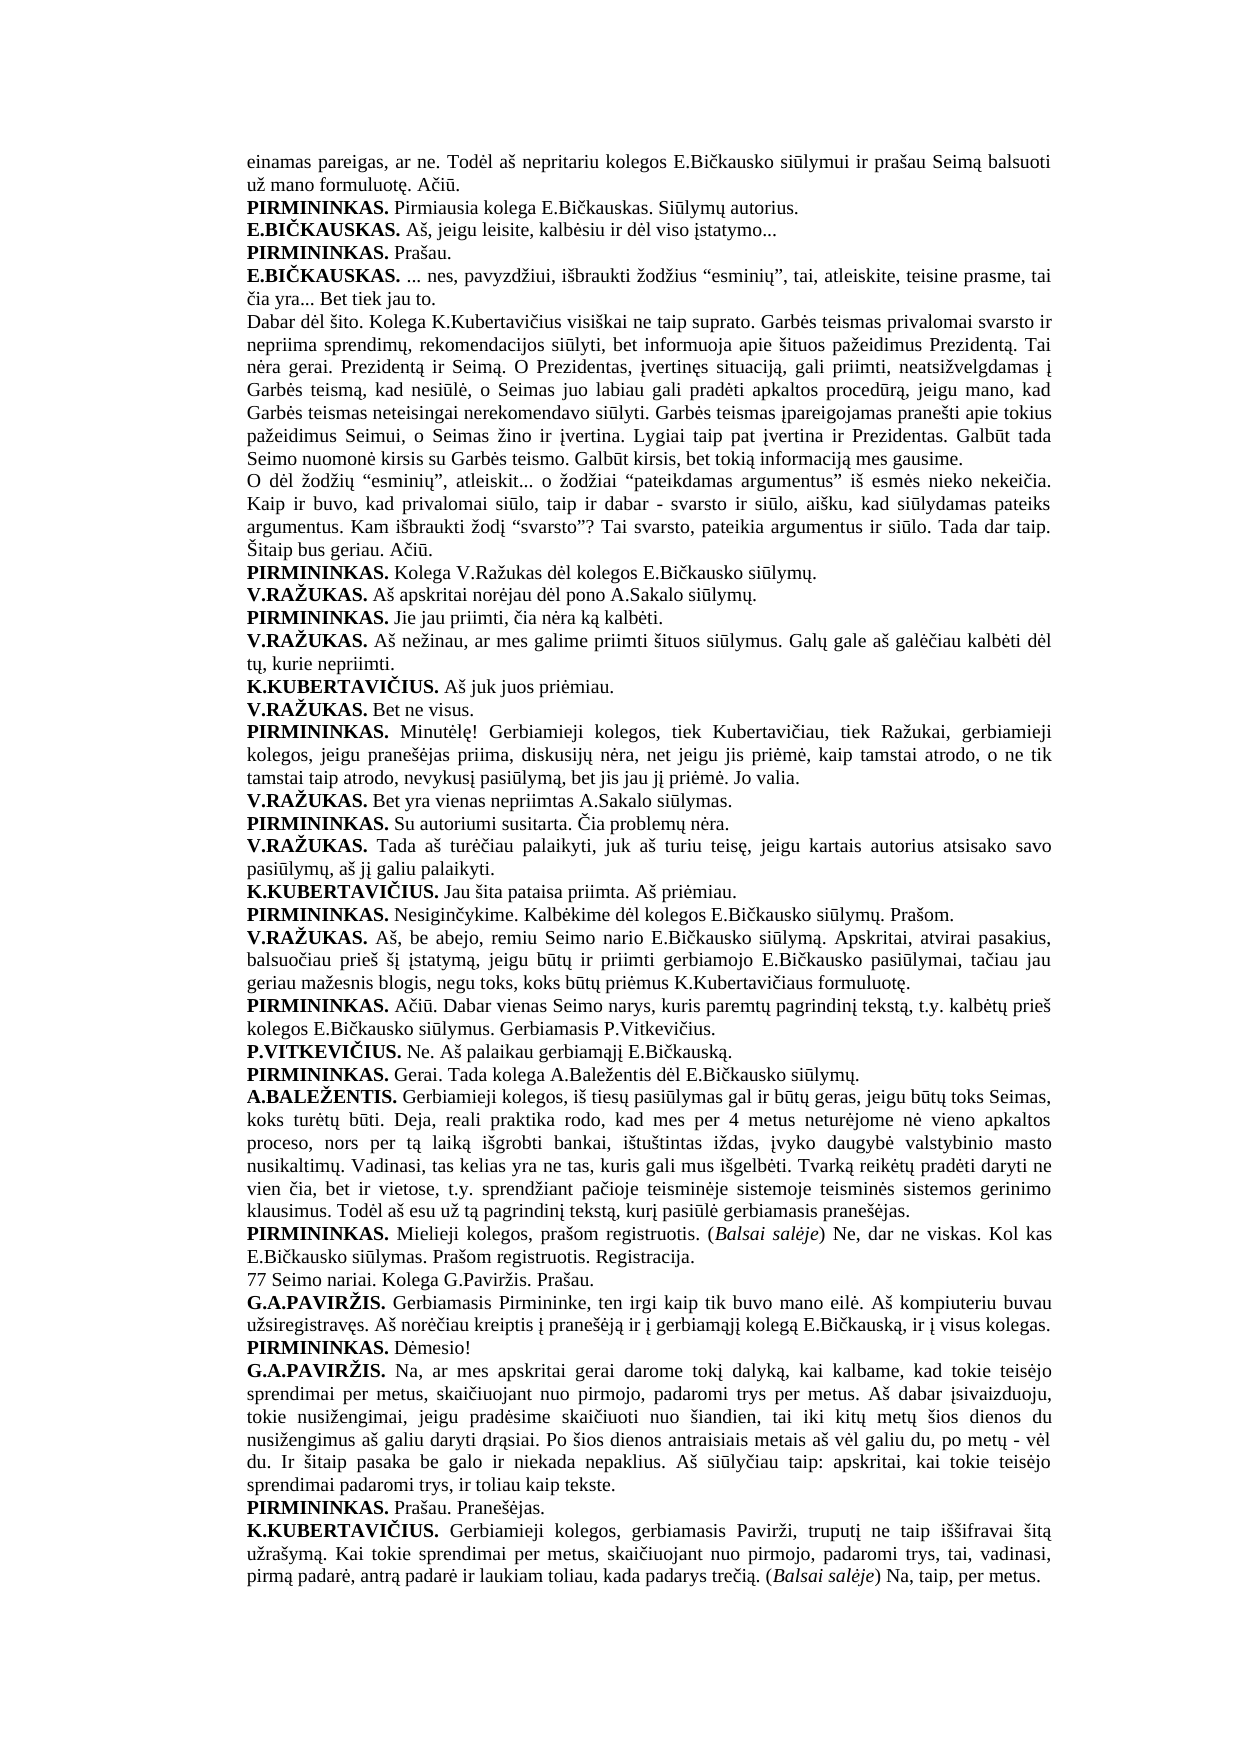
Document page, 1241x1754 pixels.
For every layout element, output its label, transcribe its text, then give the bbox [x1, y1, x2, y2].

text E.BIČKAUSKAS. ... nes, pavyzdžiui, išbraukti žodžius “esminių”, tai, atleiskite, teisine prasme, tai čia yra... Bet tiek jau to. [247, 264, 1053, 310]
text PIRMININKAS. Dėmesio! [247, 1336, 1053, 1359]
text PIRMININKAS. Prašau. [247, 241, 1053, 264]
text PIRMININKAS. Ačiū. Dabar vienas Seimo narys, kuris paremtų pagrindinį tekstą, t.y. kalbėtų prieš kolegos E.Bičkausko siūlymus. Gerbiamasis P.Vitkevičius. [247, 994, 1053, 1040]
text PIRMININKAS. Kolega V.Ražukas dėl kolegos E.Bičkausko siūlymų. [247, 561, 1053, 583]
text PIRMININKAS. Jie jau priimti, čia nėra ką kalbėti. [247, 606, 1053, 629]
text K.KUBERTAVIČIUS. Jau šita pataisa priimta. Aš priėmiau. [247, 880, 1053, 903]
text V.RAŽUKAS. Aš apskritai norėjau dėl pono A.Sakalo siūlymų. [247, 583, 1053, 606]
text V.RAŽUKAS. Bet ne visus. [247, 697, 1053, 720]
text PIRMININKAS. Nesiginčykime. Kalbėkime dėl kolegos E.Bičkausko siūlymų. Prašom. [247, 903, 1053, 926]
text Dabar dėl šito. Kolega K.Kubertavičius visiškai ne taip suprato. Garbės teismas privalomai svarsto ir nepriima sprendimų, rekomendacijos siūlyti, bet informuoja apie šituos pažeidimus Prezidentą. Tai nėra gerai. Prezidentą ir Seimą. O Prezidentas, įvertinęs situaciją, gali priimti, neatsižvelgdamas į Garbės teismą, kad nesiūlė, o Seimas juo labiau gali pradėti apkaltos procedūrą, jeigu mano, kad Garbės teismas neteisingai nerekomendavo siūlyti. Garbės teismas įpareigojamas pranešti apie tokius pažeidimus Seimui, o Seimas žino ir įvertina. Lygiai taip pat įvertina ir Prezidentas. Galbūt tada Seimo nuomonė kirsis su Garbės teismo. Galbūt kirsis, bet tokią informaciją mes gausime. [247, 310, 1053, 469]
text einamas pareigas, ar ne. Todėl aš nepritariu kolegos E.Bičkausko siūlymui ir prašau Seimą balsuoti už mano formuluotę. Ačiū. [247, 150, 1053, 196]
text PIRMININKAS. Prašau. Pranešėjas. [247, 1496, 1053, 1519]
text K.KUBERTAVIČIUS. Aš juk juos priėmiau. [247, 675, 1053, 697]
text PIRMININKAS. Su autoriumi susitarta. Čia problemų nėra. [247, 812, 1053, 834]
text PIRMININKAS. Pirmiausia kolega E.Bičkauskas. Siūlymų autorius. [247, 196, 1053, 218]
text V.RAŽUKAS. Aš, be abejo, remiu Seimo nario E.Bičkausko siūlymą. Apskritai, atvirai pasakius, balsuočiau prieš šį įstatymą, jeigu būtų ir priimti gerbiamojo E.Bičkausko pasiūlymai, tačiau jau geriau mažesnis blogis, negu toks, koks būtų priėmus K.Kubertavičiaus formuluotę. [247, 926, 1053, 994]
text V.RAŽUKAS. Aš nežinau, ar mes galime priimti šituos siūlymus. Galų gale aš galėčiau kalbėti dėl tų, kurie nepriimti. [247, 629, 1053, 675]
text PIRMININKAS. Mielieji kolegos, prašom registruotis. (Balsai salėje) Ne, dar ne viskas. Kol kas E.Bičkausko siūlymas. Prašom registruotis. Registracija. [247, 1222, 1053, 1268]
text G.A.PAVIRŽIS. Na, ar mes apskritai gerai darome tokį dalyką, kai kalbame, kad tokie teisėjo sprendimai per metus, skaičiuojant nuo pirmojo, padaromi trys per metus. Aš dabar įsivaizduoju, tokie nusižengimai, jeigu pradėsime skaičiuoti nuo šiandien, tai iki kitų metų šios dienos du nusižengimus aš galiu daryti drąsiai. Po šios dienos antraisiais metais aš vėl galiu du, po metų - vėl du. Ir šitaip pasaka be galo ir niekada nepaklius. Aš siūlyčiau taip: apskritai, kai tokie teisėjo sprendimai padaromi trys, ir toliau kaip tekste. [247, 1359, 1053, 1496]
text 77 Seimo nariai. Kolega G.Paviržis. Prašau. [247, 1268, 1053, 1291]
text G.A.PAVIRŽIS. Gerbiamasis Pirmininke, ten irgi kaip tik buvo mano eilė. Aš kompiuteriu buvau užsiregistravęs. Aš norėčiau kreiptis į pranešėją ir į gerbiamąjį kolegą E.Bičkauską, ir į visus kolegas. [247, 1291, 1053, 1336]
text V.RAŽUKAS. Tada aš turėčiau palaikyti, juk aš turiu teisę, jeigu kartais autorius atsisako savo pasiūlymų, aš jį galiu palaikyti. [247, 834, 1053, 880]
text P.VITKEVIČIUS. Ne. Aš palaikau gerbiamąjį E.Bičkauską. [247, 1040, 1053, 1062]
text E.BIČKAUSKAS. Aš, jeigu leisite, kalbėsiu ir dėl viso įstatymo... [247, 218, 1053, 241]
text PIRMININKAS. Minutėlę! Gerbiamieji kolegos, tiek Kubertavičiau, tiek Ražukai, gerbiamieji kolegos, jeigu pranešėjas priima, diskusijų nėra, net jeigu jis priėmė, kaip tamstai atrodo, o ne tik tamstai taip atrodo, nevykusį pasiūlymą, bet jis jau jį priėmė. Jo valia. [247, 720, 1053, 789]
text O dėl žodžių “esminių”, atleiskit... o žodžiai “pateikdamas argumentus” iš esmės nieko nekeičia. Kaip ir buvo, kad privalomai siūlo, taip ir dabar - svarsto ir siūlo, aišku, kad siūlydamas pateiks argumentus. Kam išbraukti žodį “svarsto”? Tai svarsto, pateikia argumentus ir siūlo. Tada dar taip. Šitaip bus geriau. Ačiū. [247, 469, 1053, 561]
text A.BALEŽENTIS. Gerbiamieji kolegos, iš tiesų pasiūlymas gal ir būtų geras, jeigu būtų toks Seimas, koks turėtų būti. Deja, reali praktika rodo, kad mes per 4 metus neturėjome nė vieno apkaltos proceso, nors per tą laiką išgrobti bankai, ištuštintas iždas, įvyko daugybė valstybinio masto nusikaltimų. Vadinasi, tas kelias yra ne tas, kuris gali mus išgelbėti. Tvarką reikėtų pradėti daryti ne vien čia, bet ir vietose, t.y. sprendžiant pačioje teisminėje sistemoje teisminės sistemos gerinimo klausimus. Todėl aš esu už tą pagrindinį tekstą, kurį pasiūlė gerbiamasis pranešėjas. [247, 1085, 1053, 1222]
text K.KUBERTAVIČIUS. Gerbiamieji kolegos, gerbiamasis Pavirži, truputį ne taip iššifravai šitą užrašymą. Kai tokie sprendimai per metus, skaičiuojant nuo pirmojo, padaromi trys, tai, vadinasi, pirmą padarė, antrą padarė ir laukiam toliau, kada padarys trečią. (Balsai salėje) Na, taip, per metus. [247, 1519, 1053, 1587]
text PIRMININKAS. Gerai. Tada kolega A.Baležentis dėl E.Bičkausko siūlymų. [247, 1062, 1053, 1085]
text V.RAŽUKAS. Bet yra vienas nepriimtas A.Sakalo siūlymas. [247, 789, 1053, 812]
